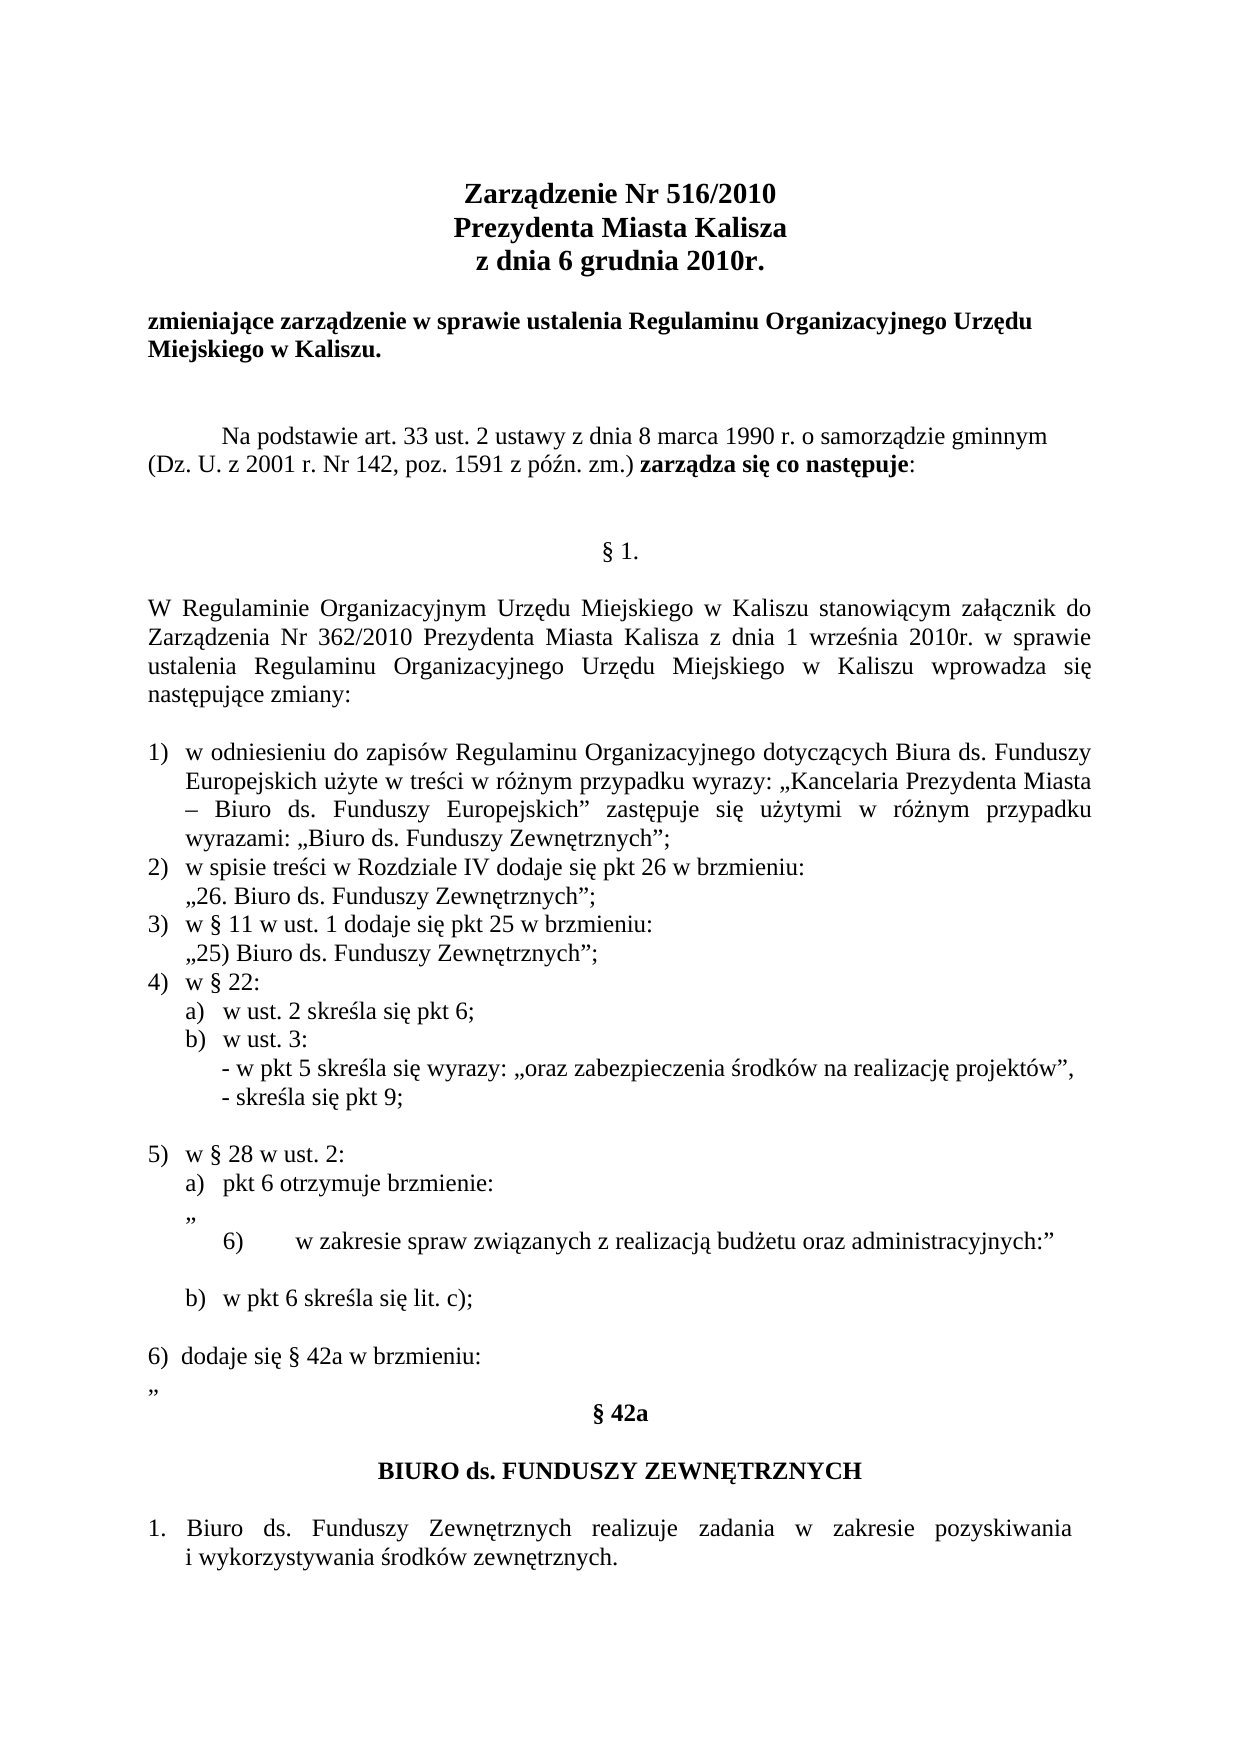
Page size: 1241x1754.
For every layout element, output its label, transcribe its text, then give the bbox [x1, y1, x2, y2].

text „ [185, 1197, 1093, 1226]
list w pkt 6 skreśla się lit. c); [185, 1283, 1093, 1312]
list w zakresie spraw związanych z realizacją budżetu oraz administracyjnych:” [223, 1226, 1093, 1254]
text „25) Biuro ds. Funduszy Zewnętrznych”; [185, 938, 1093, 967]
text § 42a [148, 1398, 1093, 1427]
text BIURO ds. FUNDUSZY ZEWNĘTRZNYCH [148, 1456, 1093, 1484]
text 1. Biuro ds. Funduszy Zewnętrznych realizuje zadania w zakresie pozyskiwania i wykorzystywania środków zewnętrznych. [148, 1513, 1093, 1571]
list w § 11 w ust. 1 dodaje się pkt 25 w brzmieniu: [148, 909, 1093, 938]
list w ust. 2 skreśla się pkt 6; [185, 996, 1093, 1024]
text - w pkt 5 skreśla się wyrazy: „oraz zabezpieczenia środków na realizację projektów”, [221, 1053, 1093, 1082]
text „26. Biuro ds. Funduszy Zewnętrznych”; [185, 881, 1093, 909]
text Zarządzenie Nr 516/2010 [148, 176, 1093, 210]
text „ [148, 1369, 1093, 1398]
list w odniesieniu do zapisów Regulaminu Organizacyjnego dotyczących Biura ds. Funduszy Europejskich użyte w treści w różnym przypadku wyrazy: „Kancelaria Prezydenta Miasta – Biuro ds. Funduszy Europejskich” zastępuje się użytymi w różnym przypadku wyrazami: „Biuro ds. Funduszy Zewnętrznych”; [148, 737, 1093, 852]
text z dnia 6 grudnia 2010r. [148, 243, 1093, 277]
text W Regulaminie Organizacyjnym Urzędu Miejskiego w Kaliszu stanowiącym załącznik do Zarządzenia Nr 362/2010 Prezydenta Miasta Kalisza z dnia 1 września 2010r. w sprawie ustalenia Regulaminu Organizacyjnego Urzędu Miejskiego w Kaliszu wprowadza się następujące zmiany: [148, 593, 1093, 708]
text Na podstawie art. 33 ust. 2 ustawy z dnia 8 marca 1990 r. o samorządzie gminnym (Dz. U. z 2001 r. Nr 142, poz. 1591 z późn. zm.) zarządza się co następuje: [148, 421, 1093, 478]
text - skreśla się pkt 9; [221, 1082, 1093, 1111]
text 6) dodaje się § 42a w brzmieniu: [148, 1341, 1093, 1369]
text § 1. [148, 536, 1093, 564]
list pkt 6 otrzymuje brzmienie: [185, 1168, 1093, 1197]
text zmieniające zarządzenie w sprawie ustalenia Regulaminu Organizacyjnego Urzędu Miejskiego w Kaliszu. [148, 306, 1093, 363]
list w spisie treści w Rozdziale IV dodaje się pkt 26 w brzmieniu: [148, 852, 1093, 881]
list w ust. 3: [185, 1024, 1093, 1053]
list w § 28 w ust. 2: [148, 1139, 1093, 1168]
text Prezydenta Miasta Kalisza [148, 210, 1093, 243]
list w § 22: [148, 967, 1093, 996]
